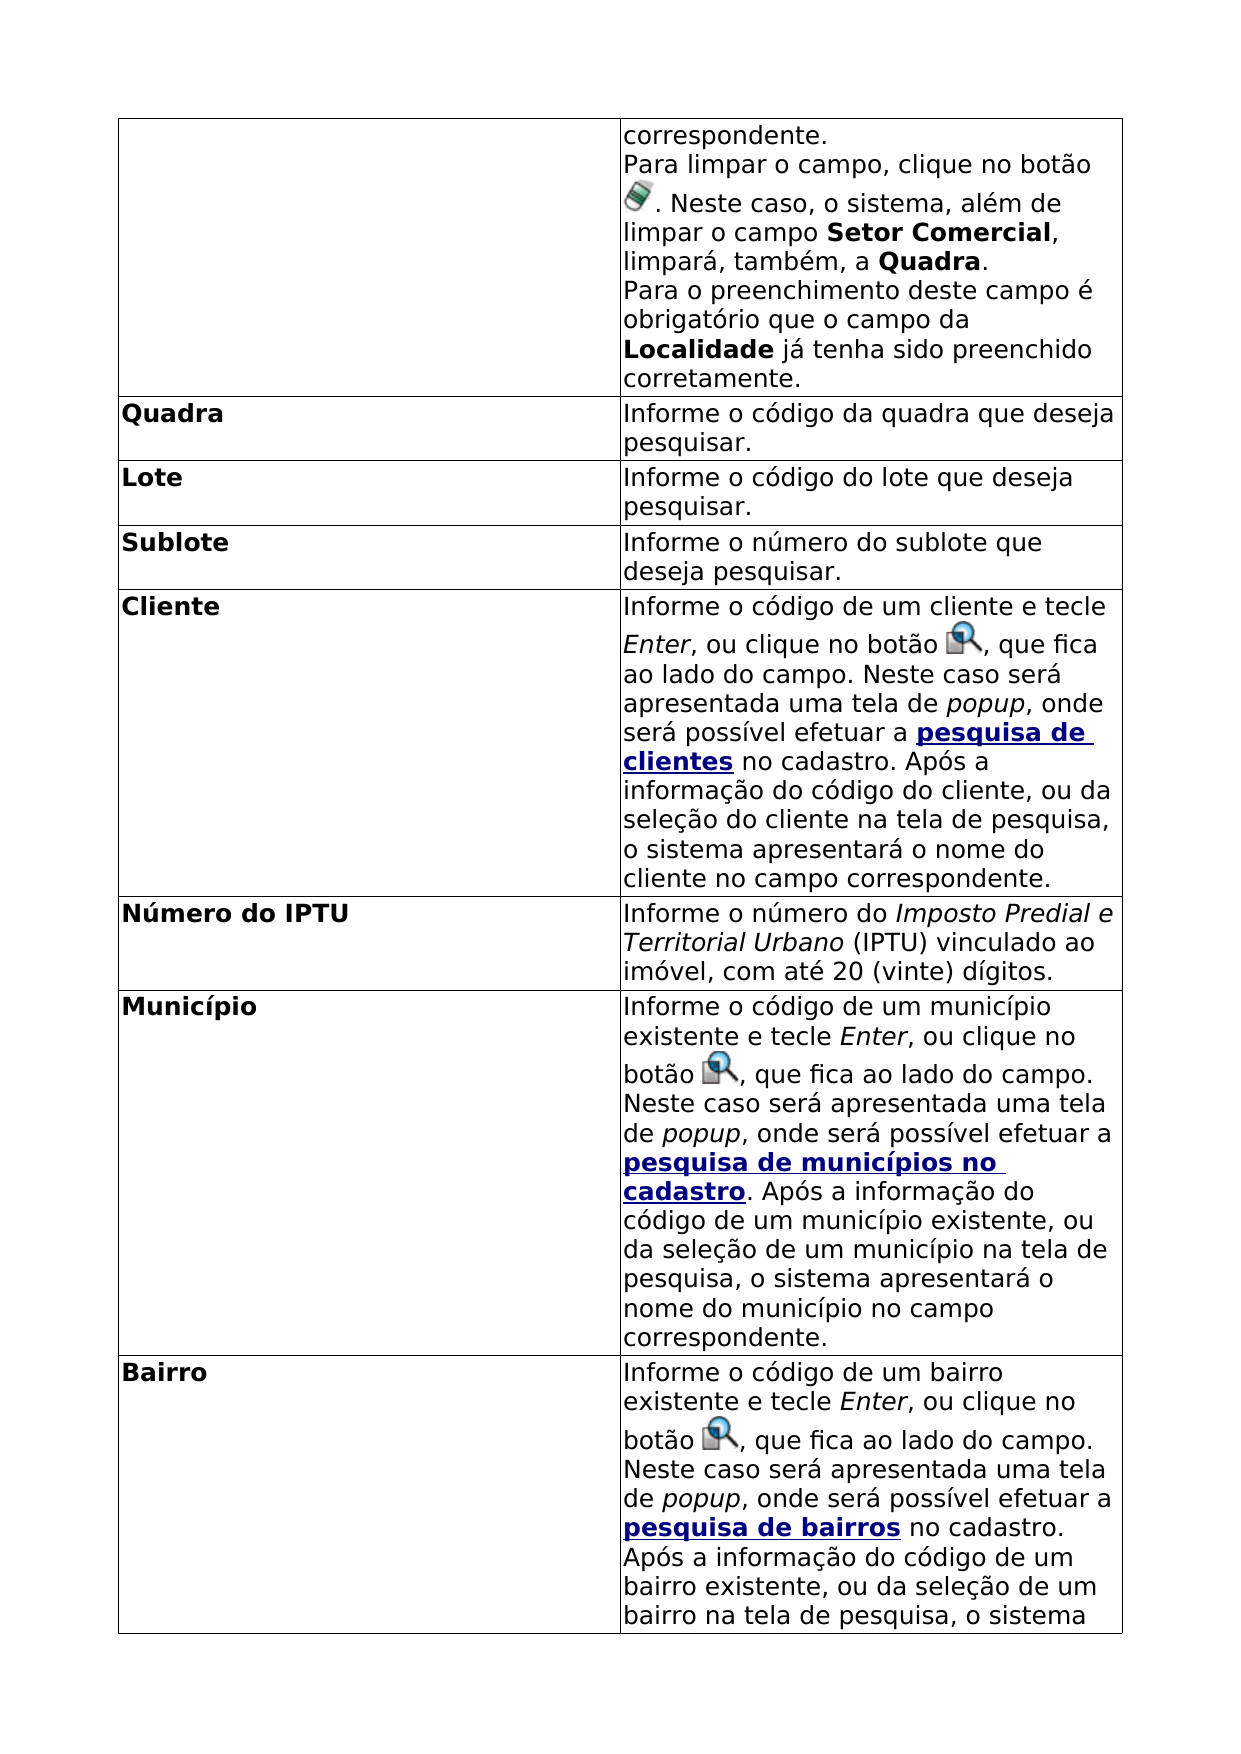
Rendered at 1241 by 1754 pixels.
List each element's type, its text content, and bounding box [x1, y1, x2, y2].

table_cell Informe o código da quadra que deseja pesquisar. [621, 397, 1122, 460]
table_cell Informe o código do lote que deseja pesquisar. [621, 461, 1122, 525]
picture [702, 1051, 739, 1084]
picture [622, 179, 655, 213]
table_cell Informe o número do sublote que deseja pesquisar. [621, 526, 1122, 589]
table_cell Município [119, 991, 620, 1355]
table_cell Lote [119, 461, 620, 525]
table_cell [119, 119, 620, 396]
picture [946, 621, 983, 654]
table_cell Informe o código de um bairro existente e tecle Enter, ou clique no botão , que fica ao lado do campo. Neste caso será apresentada uma tela de popup, onde será possível efetuar a pesquisa de bairros no cadastro. Após a informação do código de um bairro existente, ou da seleção de um bairro na tela de pesquisa, o sistema [621, 1356, 1122, 1633]
table_cell correspondente. Para limpar o campo, clique no botão . Neste caso, o sistema, além de limpar o campo Setor Comercial, limpará, também, a Quadra. Para o preenchimento deste campo é obrigatório que o campo da Localidade já tenha sido preenchido corretamente. [621, 119, 1122, 396]
table_cell Informe o código de um município existente e tecle Enter, ou clique no botão , que fica ao lado do campo. Neste caso será apresentada uma tela de popup, onde será possível efetuar a pesquisa de municípios no cadastro. Após a informação do código de um município existente, ou da seleção de um município na tela de pesquisa, o sistema apresentará o nome do município no campo correspondente. [621, 991, 1122, 1355]
table_cell Quadra [119, 397, 620, 460]
table_cell Número do IPTU [119, 897, 620, 989]
table_cell Cliente [119, 590, 620, 896]
table_cell Bairro [119, 1356, 620, 1633]
picture [702, 1416, 739, 1450]
table_cell Informe o código de um cliente e tecle Enter, ou clique no botão , que fica ao lado do campo. Neste caso será apresentada uma tela de popup, onde será possível efetuar a pesquisa de clientes no cadastro. Após a informação do código do cliente, ou da seleção do cliente na tela de pesquisa, o sistema apresentará o nome do cliente no campo correspondente. [621, 590, 1122, 896]
table_cell Informe o número do Imposto Predial e Territorial Urbano (IPTU) vinculado ao imóvel, com até 20 (vinte) dígitos. [621, 897, 1122, 989]
table_cell Sublote [119, 526, 620, 589]
